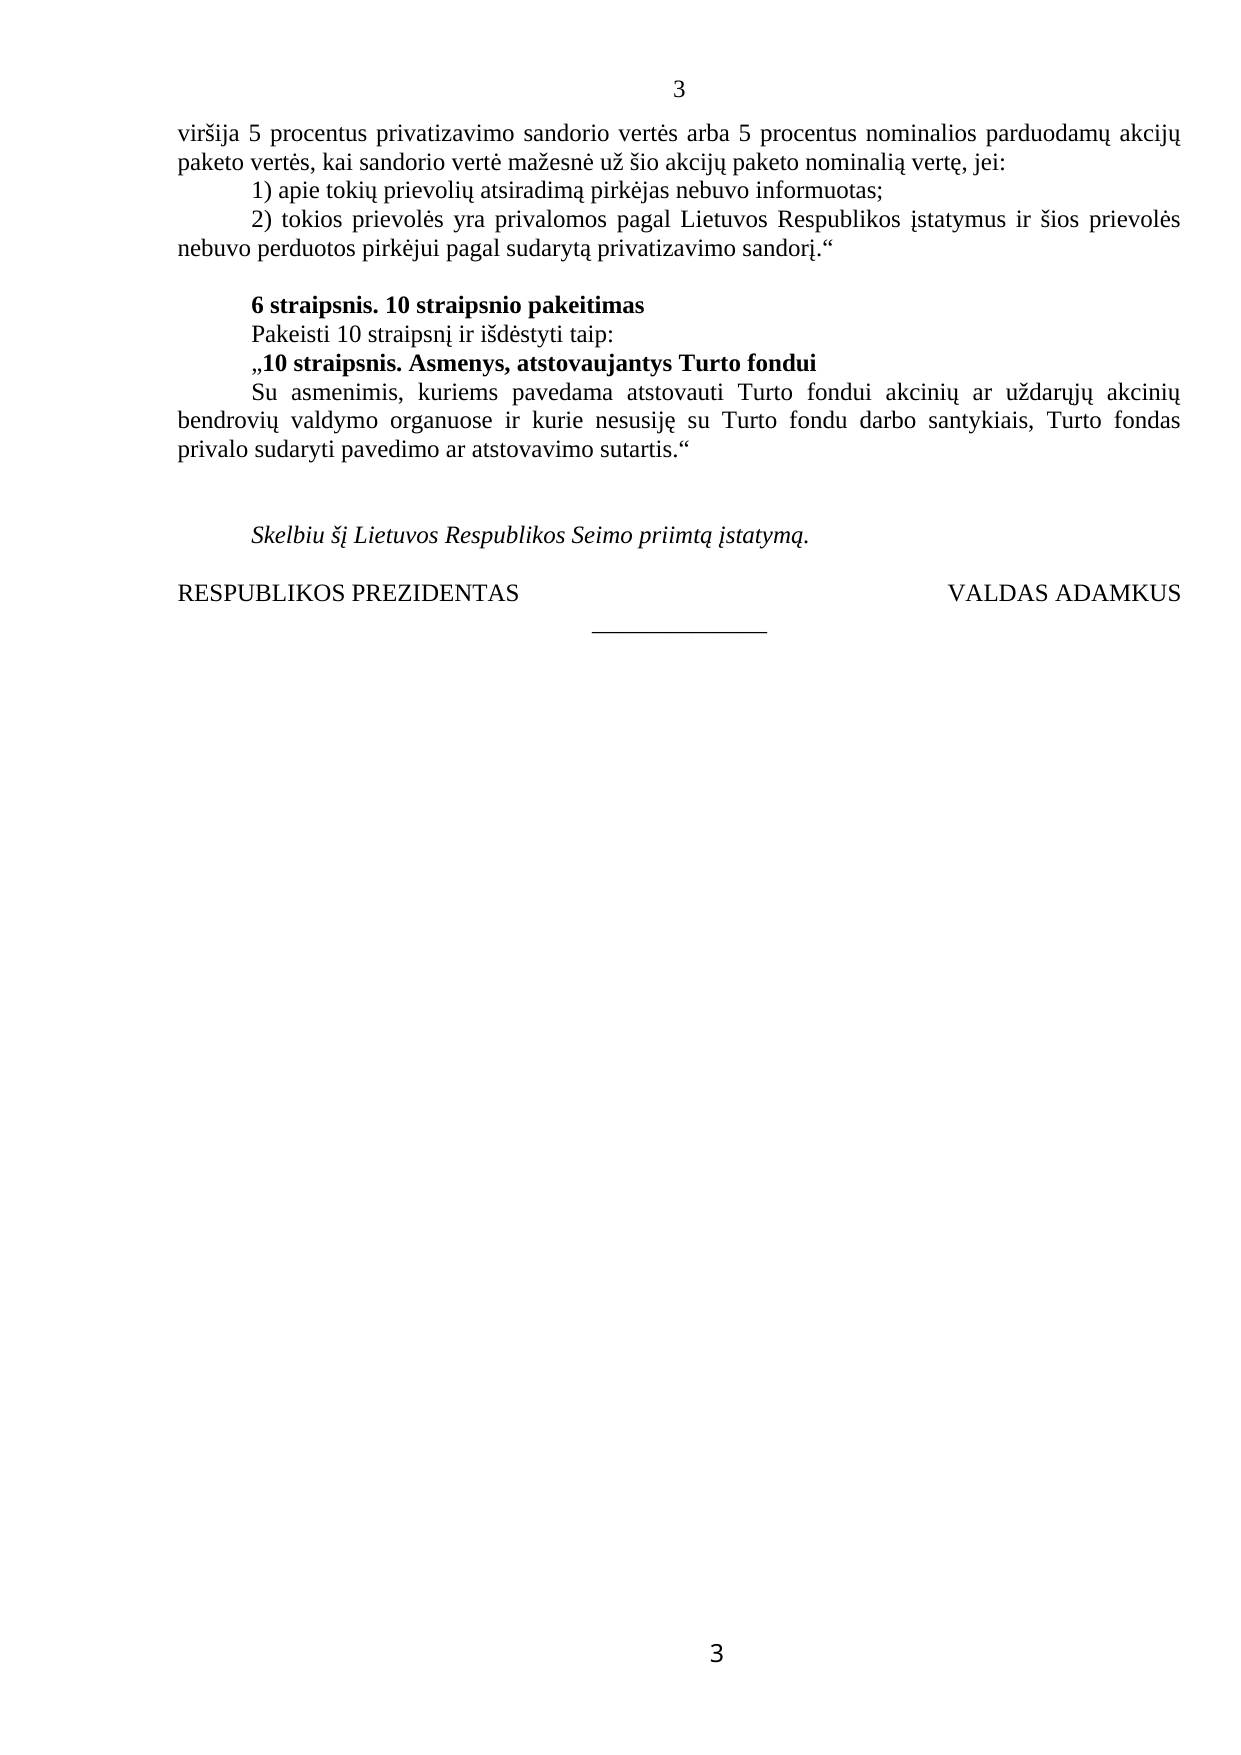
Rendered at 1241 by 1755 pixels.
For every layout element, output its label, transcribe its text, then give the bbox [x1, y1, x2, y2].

text Su asmenimis, kuriems pavedama atstovauti Turto fondui akcinių ar uždarųjų akcinių bendrovių valdymo organuose ir kurie nesusiję su Turto fondu darbo santykiais, Turto fondas privalo sudaryti pavedimo ar atstovavimo sutartis.“ [177, 377, 1181, 463]
text Pakeisti 10 straipsnį ir išdėstyti taip: [177, 319, 1181, 348]
text Skelbiu šį Lietuvos Respublikos Seimo priimtą įstatymą. [177, 521, 1181, 549]
text 2) tokios prievolės yra privalomos pagal Lietuvos Respublikos įstatymus ir šios prievolės nebuvo perduotos pirkėjui pagal sudarytą privatizavimo sandorį.“ [177, 204, 1181, 262]
text 6 straipsnis. 10 straipsnio pakeitimas [177, 291, 1181, 319]
text 1) apie tokių prievolių atsiradimą pirkėjas nebuvo informuotas; [177, 176, 1181, 204]
text viršija 5 procentus privatizavimo sandorio vertės arba 5 procentus nominalios parduodamų akcijų paketo vertės, kai sandorio vertė mažesnė už šio akcijų paketo nominalią vertę, jei: [177, 118, 1181, 176]
text RESPUBLIKOS PREZIDENTAS VALDAS ADAMKUS [177, 578, 1181, 607]
text „10 straipsnis. Asmenys, atstovaujantys Turto fondui [177, 348, 1181, 377]
text ______________ [177, 607, 1181, 636]
